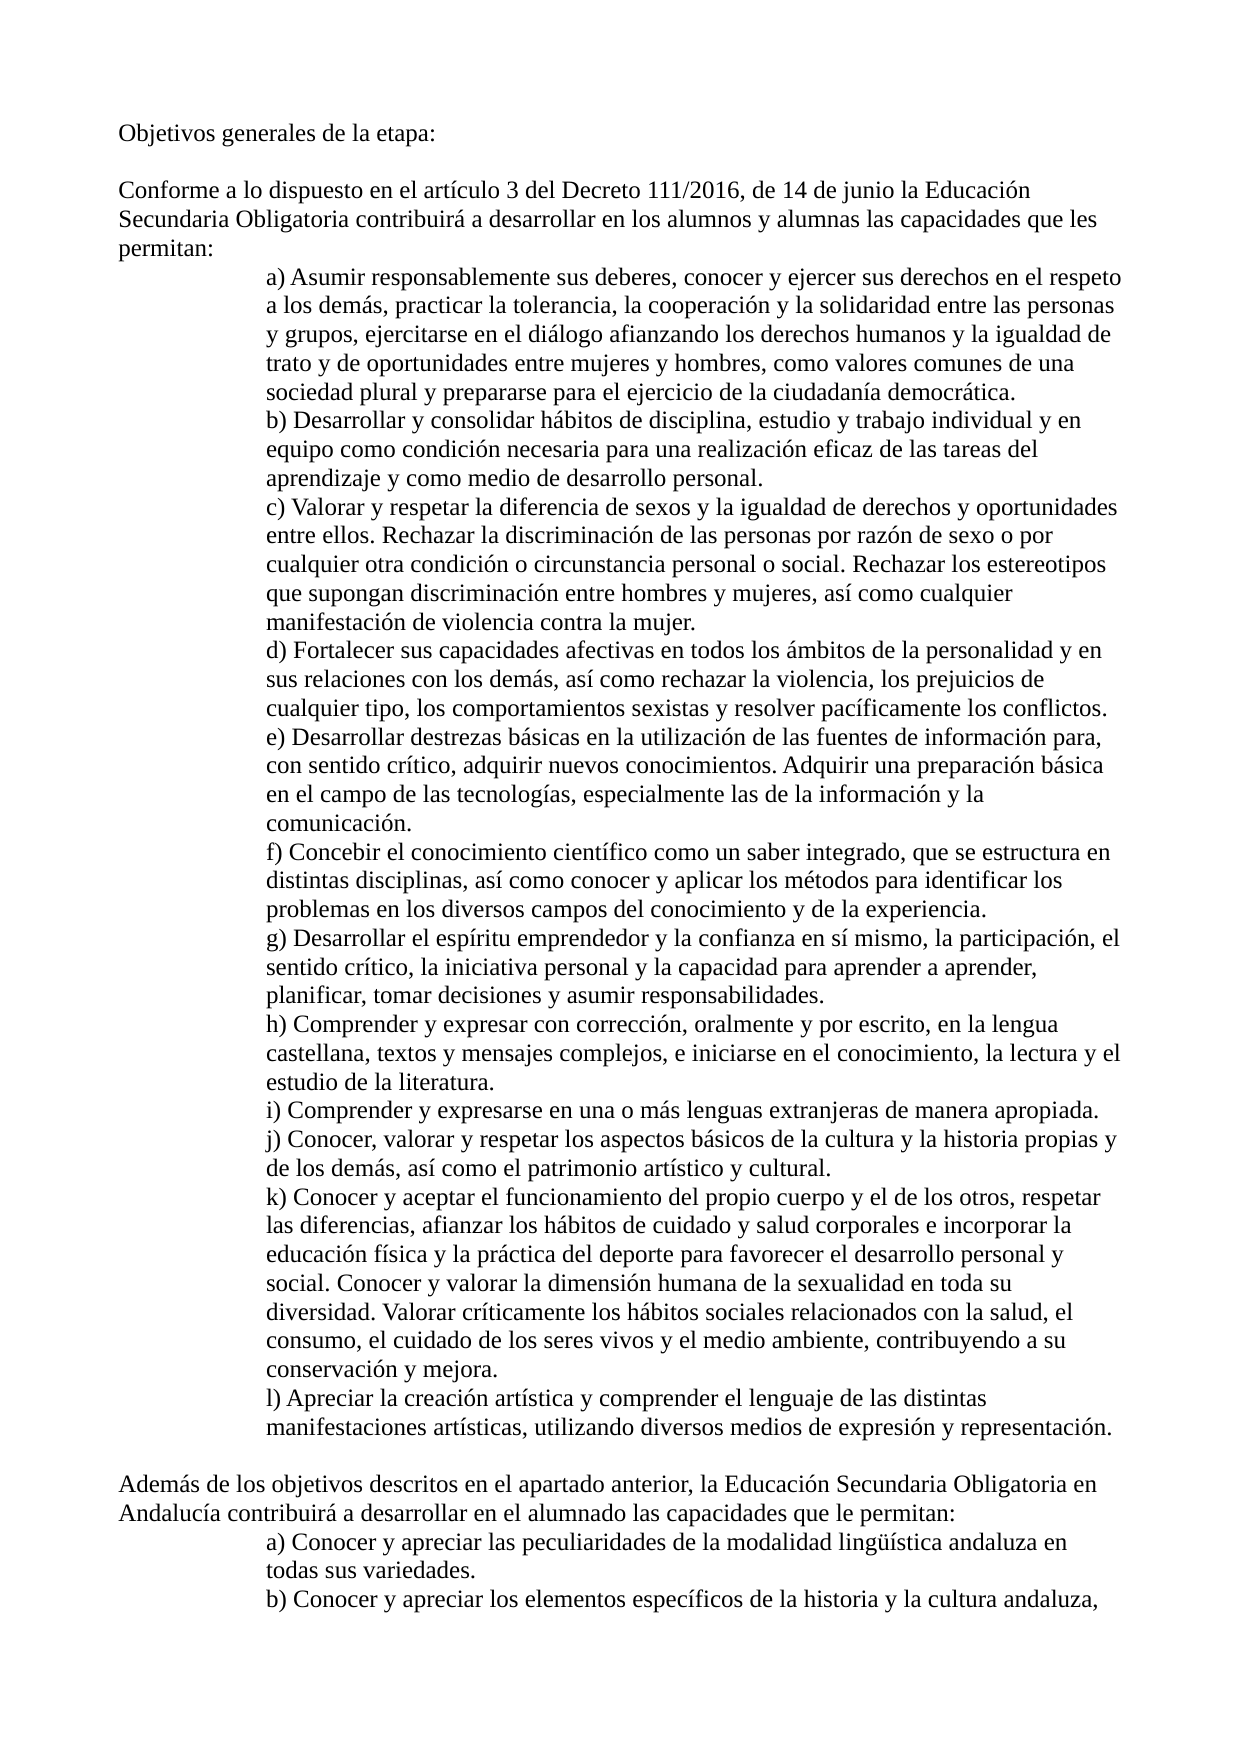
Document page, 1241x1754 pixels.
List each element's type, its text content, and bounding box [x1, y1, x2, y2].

text l) Apreciar la creación artística y comprender el lenguaje de las distintas manifestaciones artísticas, utilizando diversos medios de expresión y representación. [266, 1383, 1122, 1441]
text a) Asumir responsablemente sus deberes, conocer y ejercer sus derechos en el respeto a los demás, practicar la tolerancia, la cooperación y la solidaridad entre las personas y grupos, ejercitarse en el diálogo afianzando los derechos humanos y la igualdad de trato y de oportunidades entre mujeres y hombres, como valores comunes de una sociedad plural y prepararse para el ejercicio de la ciudadanía democrática. [266, 262, 1122, 406]
text g) Desarrollar el espíritu emprendedor y la confianza en sí mismo, la participación, el sentido crítico, la iniciativa personal y la capacidad para aprender a aprender, planificar, tomar decisiones y asumir responsabilidades. [266, 923, 1122, 1009]
text h) Comprender y expresar con corrección, oralmente y por escrito, en la lengua castellana, textos y mensajes complejos, e iniciarse en el conocimiento, la lectura y el estudio de la literatura. [266, 1009, 1122, 1096]
text a) Conocer y apreciar las peculiaridades de la modalidad lingüística andaluza en todas sus variedades. [266, 1527, 1122, 1584]
text Conforme a lo dispuesto en el artículo 3 del Decreto 111/2016, de 14 de junio la Educación Secundaria Obligatoria contribuirá a desarrollar en los alumnos y alumnas las capacidades que les permitan: [118, 176, 1122, 262]
text f) Concebir el conocimiento científico como un saber integrado, que se estructura en distintas disciplinas, así como conocer y aplicar los métodos para identificar los problemas en los diversos campos del conocimiento y de la experiencia. [266, 837, 1122, 923]
text Objetivos generales de la etapa: [118, 118, 1122, 147]
text b) Conocer y apreciar los elementos específicos de la historia y la cultura andaluza, [266, 1584, 1122, 1613]
text j) Conocer, valorar y respetar los aspectos básicos de la cultura y la historia propias y de los demás, así como el patrimonio artístico y cultural. [266, 1124, 1122, 1182]
text Además de los objetivos descritos en el apartado anterior, la Educación Secundaria Obligatoria en Andalucía contribuirá a desarrollar en el alumnado las capacidades que le permitan: [118, 1469, 1122, 1527]
text i) Comprender y expresarse en una o más lenguas extranjeras de manera apropiada. [266, 1096, 1122, 1124]
text e) Desarrollar destrezas básicas en la utilización de las fuentes de información para, con sentido crítico, adquirir nuevos conocimientos. Adquirir una preparación básica en el campo de las tecnologías, especialmente las de la información y la comunicación. [266, 722, 1122, 837]
text b) Desarrollar y consolidar hábitos de disciplina, estudio y trabajo individual y en equipo como condición necesaria para una realización eficaz de las tareas del aprendizaje y como medio de desarrollo personal. [266, 406, 1122, 492]
text c) Valorar y respetar la diferencia de sexos y la igualdad de derechos y oportunidades entre ellos. Rechazar la discriminación de las personas por razón de sexo o por cualquier otra condición o circunstancia personal o social. Rechazar los estereotipos que supongan discriminación entre hombres y mujeres, así como cualquier manifestación de violencia contra la mujer. [266, 492, 1122, 636]
text d) Fortalecer sus capacidades afectivas en todos los ámbitos de la personalidad y en sus relaciones con los demás, así como rechazar la violencia, los prejuicios de cualquier tipo, los comportamientos sexistas y resolver pacíficamente los conflictos. [266, 636, 1122, 722]
text k) Conocer y aceptar el funcionamiento del propio cuerpo y el de los otros, respetar las diferencias, afianzar los hábitos de cuidado y salud corporales e incorporar la educación física y la práctica del deporte para favorecer el desarrollo personal y social. Conocer y valorar la dimensión humana de la sexualidad en toda su diversidad. Valorar críticamente los hábitos sociales relacionados con la salud, el consumo, el cuidado de los seres vivos y el medio ambiente, contribuyendo a su conservación y mejora. [266, 1182, 1122, 1383]
